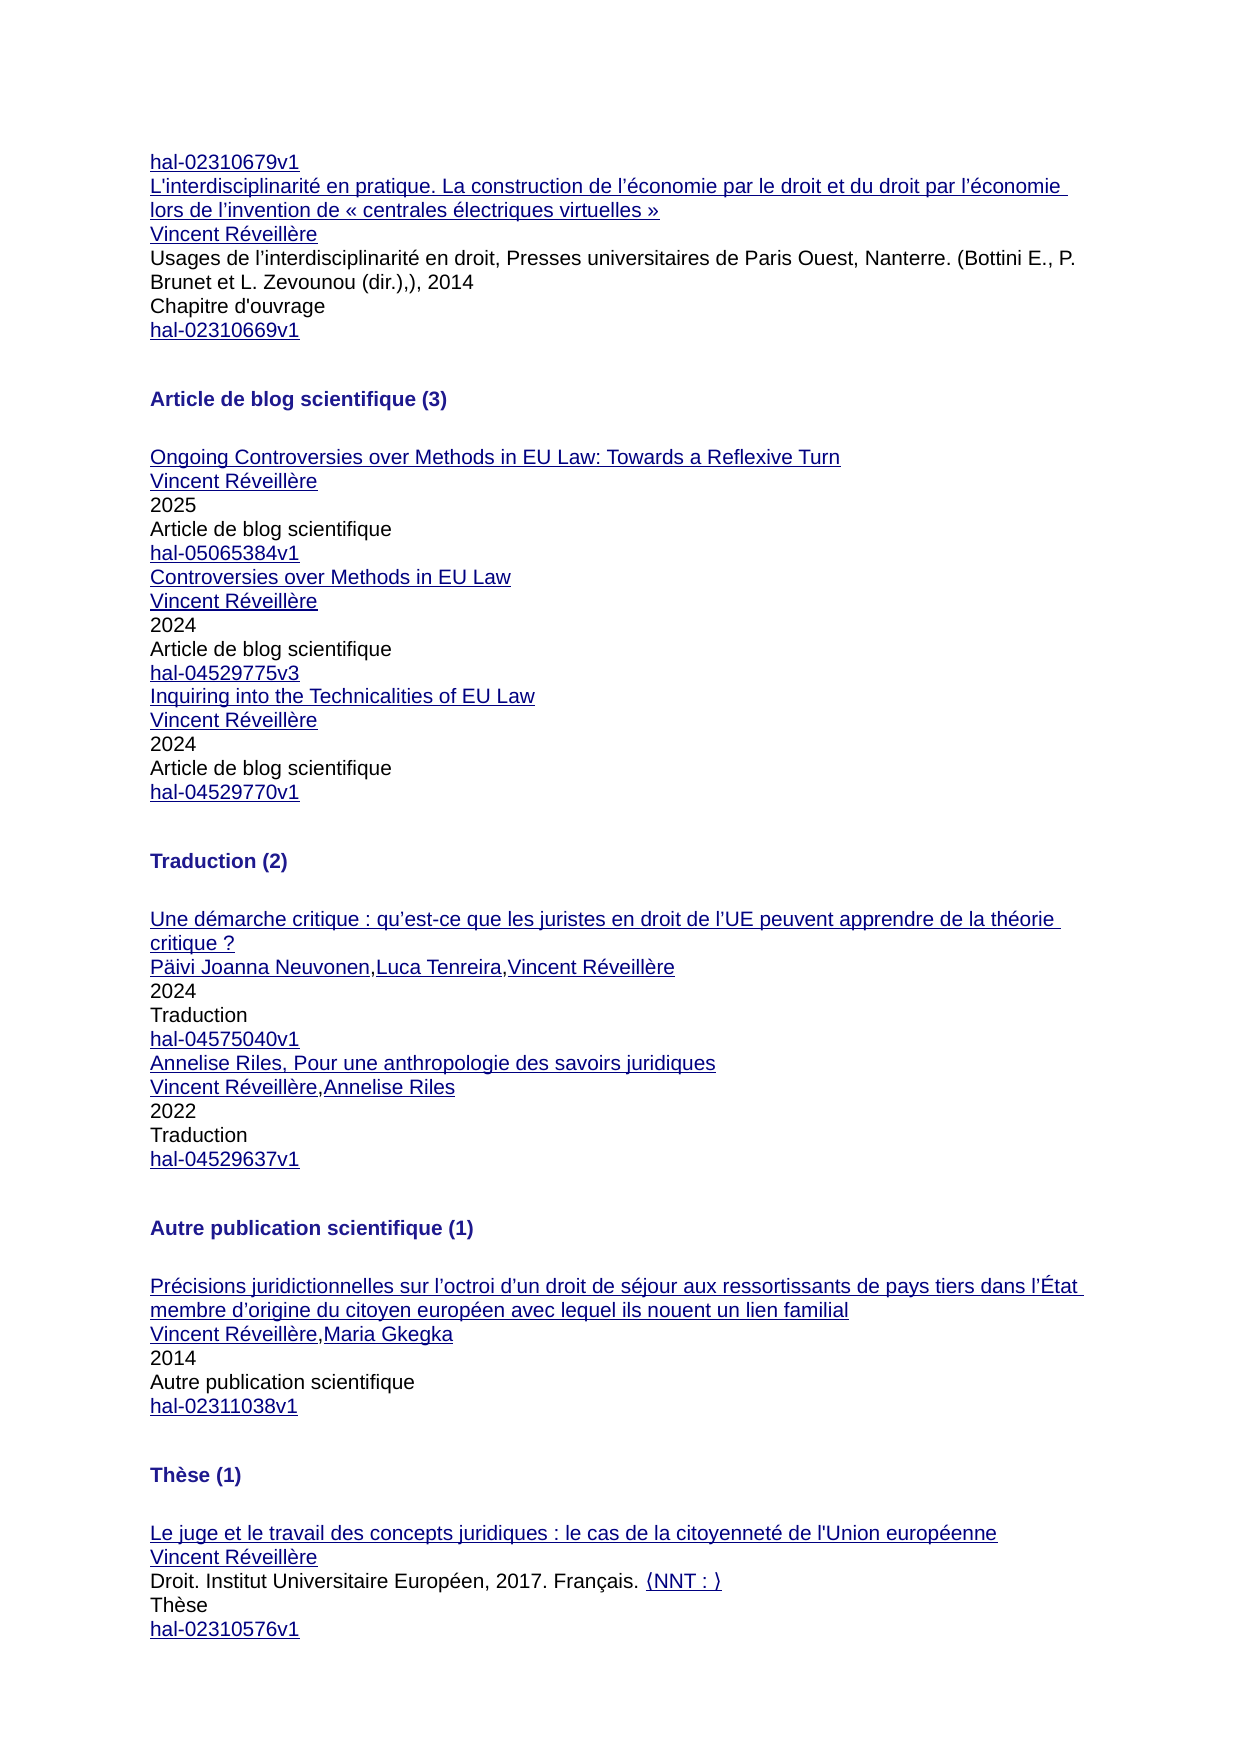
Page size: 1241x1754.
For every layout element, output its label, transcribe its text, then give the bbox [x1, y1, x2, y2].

table_cell Controversies over Methods in EU Law Vincent Réveillère 2024 Article de blog scientifique hal-04529775v3 [150, 565, 1090, 684]
subtitle Article de blog scientifique (3) [150, 386, 1090, 410]
table_cell Annelise Riles, Pour une anthropologie des savoirs juridiques Vincent Réveillère,Annelise Riles 2022 Traduction hal-04529637v1 [150, 1051, 1090, 1171]
subtitle Thèse (1) [150, 1462, 1090, 1486]
subtitle Traduction (2) [150, 849, 1090, 873]
table_cell hal-02310679v1 [150, 150, 1090, 174]
table_header Le juge et le travail des concepts juridiques : le cas de la citoyenneté de l'Union européenne Vincent Réveillère Droit. Institut Universitaire Européen, 2017. Français. ⟨NNT : ⟩ Thèse hal-02310576v1 [150, 1521, 1090, 1641]
table_header Une démarche critique : qu’est-ce que les juristes en droit de l’UE peuvent apprendre de la théorie critique ? Päivi Joanna Neuvonen,Luca Tenreira,Vincent Réveillère 2024 Traduction hal-04575040v1 [150, 907, 1090, 1051]
table_header Ongoing Controversies over Methods in EU Law: Towards a Reflexive Turn Vincent Réveillère 2025 Article de blog scientifique hal-05065384v1 [150, 445, 1090, 564]
subtitle Autre publication scientifique (1) [150, 1216, 1090, 1239]
table_header Précisions juridictionnelles sur l’octroi d’un droit de séjour aux ressortissants de pays tiers dans l’État membre d’origine du citoyen européen avec lequel ils nouent un lien familial Vincent Réveillère,Maria Gkegka 2014 Autre publication scientifique hal-02311038v1 [150, 1274, 1090, 1418]
table_cell Inquiring into the Technicalities of EU Law Vincent Réveillère 2024 Article de blog scientifique hal-04529770v1 [150, 684, 1090, 804]
table_cell L'interdisciplinarité en pratique. La construction de l’économie par le droit et du droit par l’économie lors de l’invention de « centrales électriques virtuelles » Vincent Réveillère Usages de l’interdisciplinarité en droit, Presses universitaires de Paris Ouest, Nanterre. (Bottini E., P. Brunet et L. Zevounou (dir.),), 2014 Chapitre d'ouvrage hal-02310669v1 [150, 174, 1090, 342]
